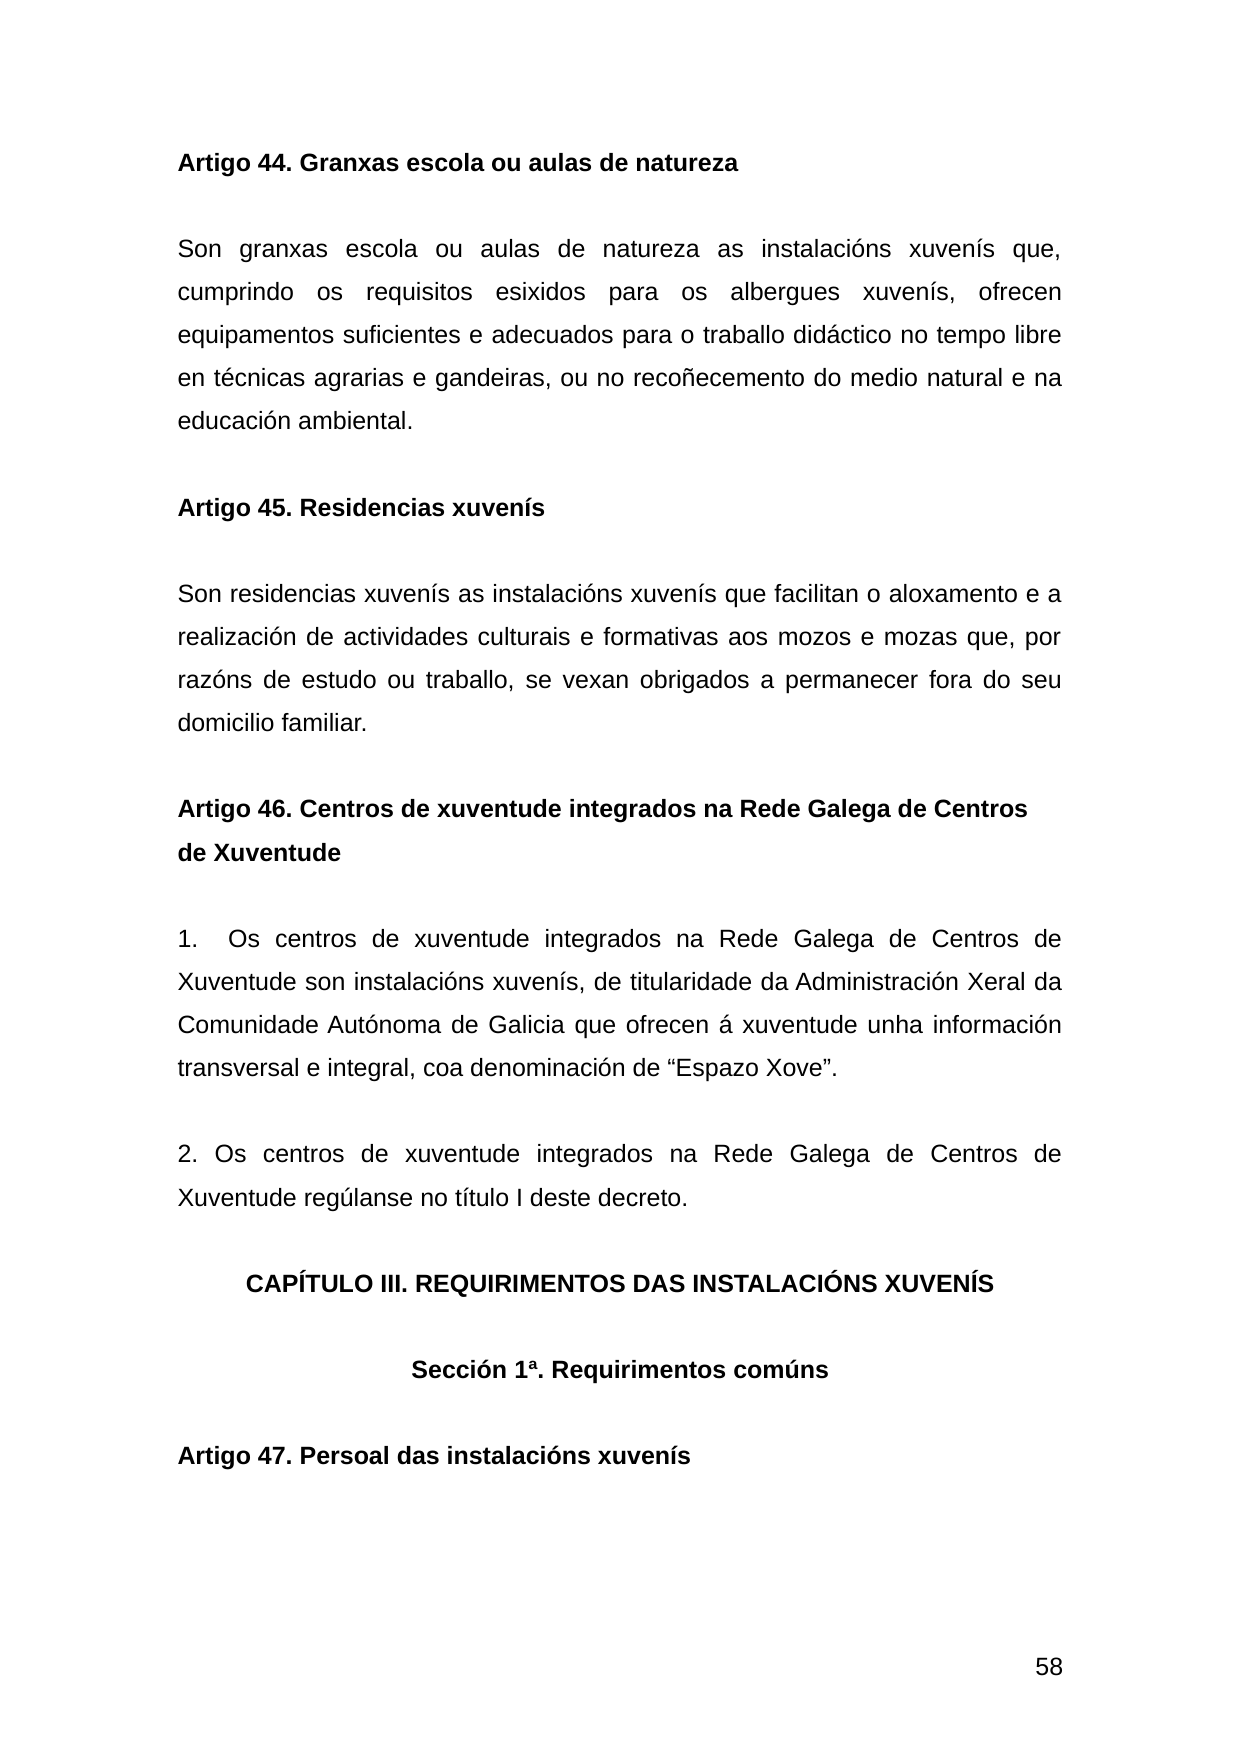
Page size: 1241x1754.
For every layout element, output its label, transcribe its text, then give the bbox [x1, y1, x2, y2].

subtitle CAPÍTULO III. REQUIRIMENTOS DAS INSTALACIÓNS XUVENÍS [177, 1269, 1063, 1298]
subtitle Artigo 47. Persoal das instalacións xuvenís [177, 1441, 1063, 1470]
subtitle Sección 1ª. Requirimentos comúns [177, 1355, 1063, 1384]
text 2. Os centros de xuventude integrados na Rede Galega de Centros de Xuventude regúlanse no título I deste decreto. [177, 1139, 1063, 1211]
subtitle Artigo 45. Residencias xuvenís [177, 493, 1063, 521]
text Son granxas escola ou aulas de natureza as instalacións xuvenís que, cumprindo os requisitos esixidos para os albergues xuvenís, ofrecen equipamentos suficientes e adecuados para o traballo didáctico no tempo libre en técnicas agrarias e gandeiras, ou no recoñecemento do medio natural e na educación ambiental. [177, 234, 1063, 435]
text 1. Os centros de xuventude integrados na Rede Galega de Centros de Xuventude son instalacións xuvenís, de titularidade da Administración Xeral da Comunidade Autónoma de Galicia que ofrecen á xuventude unha información transversal e integral, coa denominación de “Espazo Xove”. [177, 924, 1063, 1082]
text Son residencias xuvenís as instalacións xuvenís que facilitan o aloxamento e a realización de actividades culturais e formativas aos mozos e mozas que, por razóns de estudo ou traballo, se vexan obrigados a permanecer fora do seu domicilio familiar. [177, 579, 1063, 737]
subtitle Artigo 44. Granxas escola ou aulas de natureza [177, 148, 1063, 176]
subtitle Artigo 46. Centros de xuventude integrados na Rede Galega de Centros de Xuventude [177, 794, 1063, 866]
